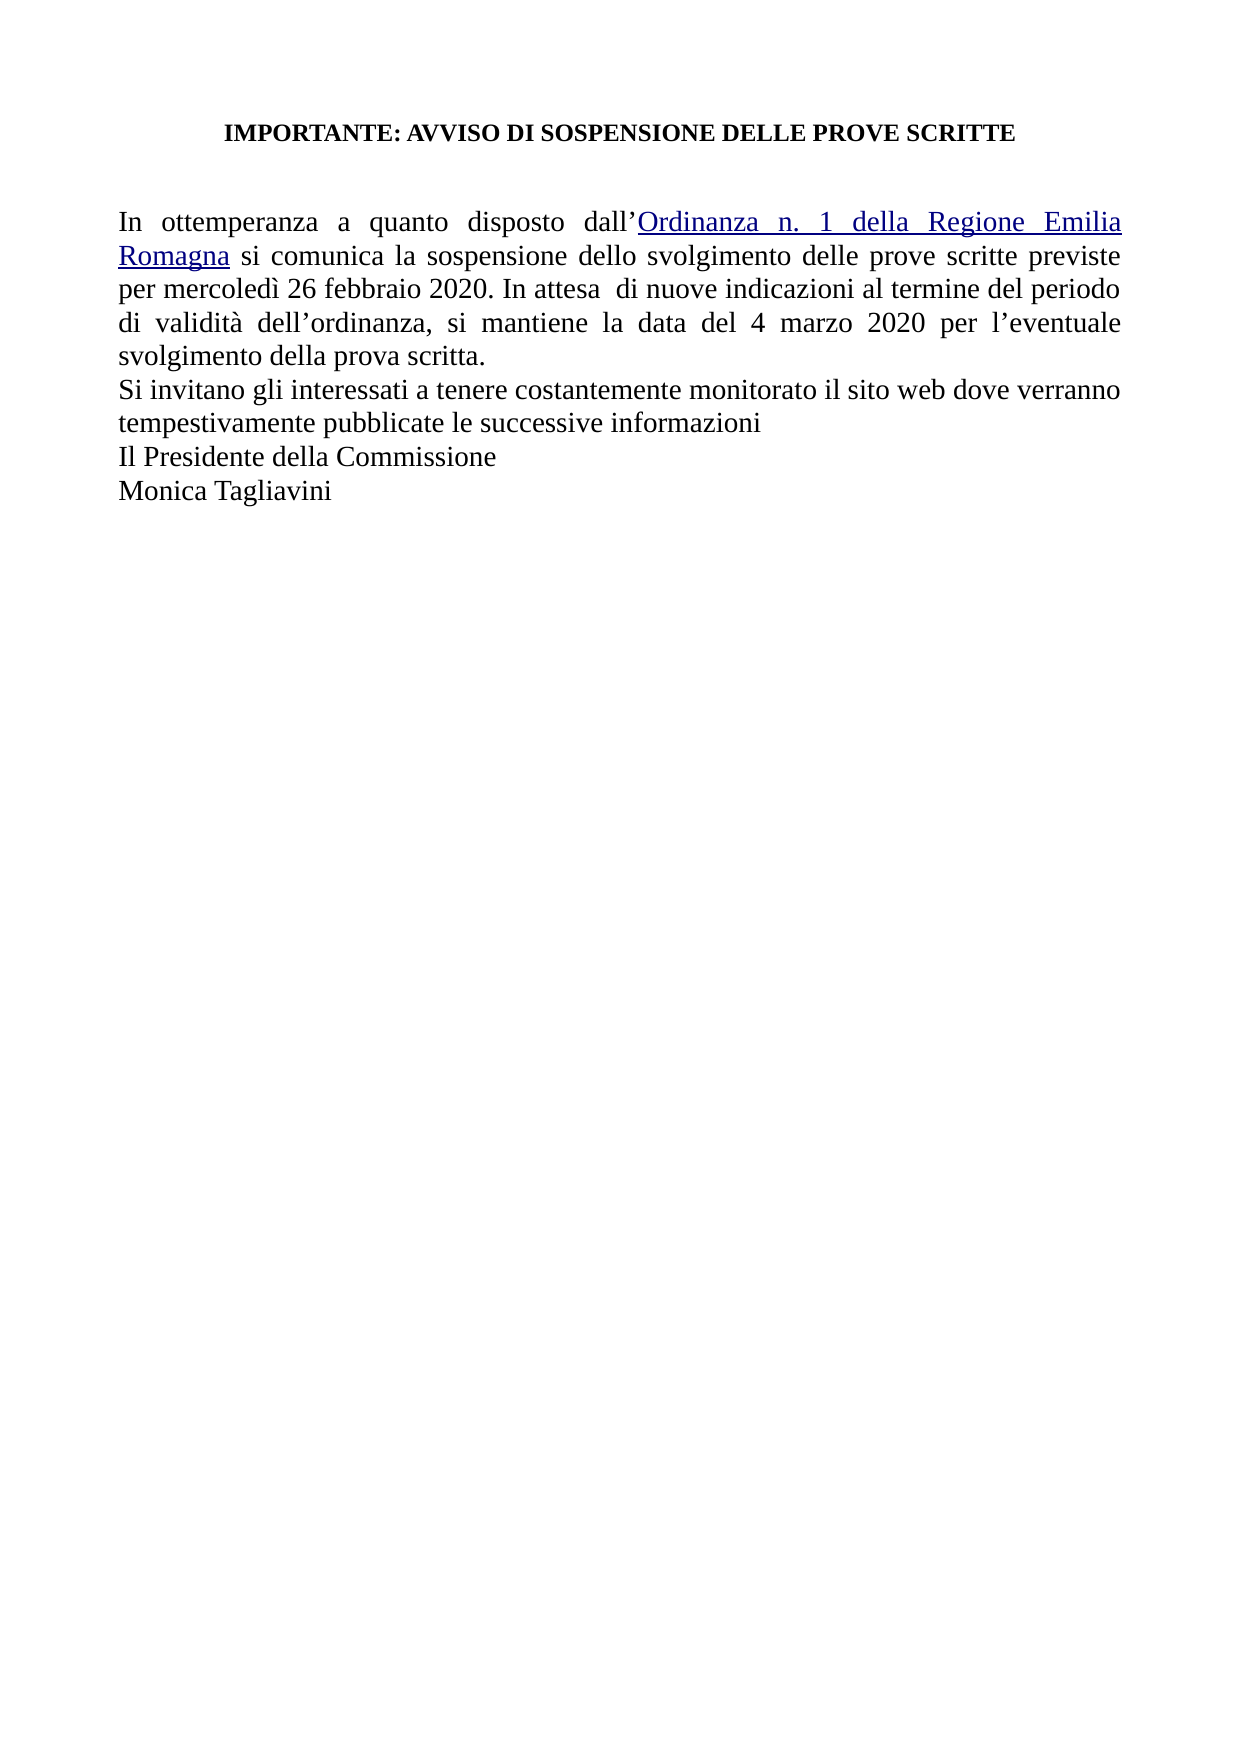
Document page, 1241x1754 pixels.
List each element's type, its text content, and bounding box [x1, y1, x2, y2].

text IMPORTANTE: AVVISO DI SOSPENSIONE DELLE PROVE SCRITTE [118, 118, 1122, 147]
text Il Presidente della Commissione [118, 439, 1122, 473]
text In ottemperanza a quanto disposto dall’Ordinanza n. 1 della Regione Emilia Romagna si comunica la sospensione dello svolgimento delle prove scritte previste per mercoledì 26 febbraio 2020. In attesa di nuove indicazioni al termine del periodo di validità dell’ordinanza, si mantiene la data del 4 marzo 2020 per l’eventuale svolgimento della prova scritta. [118, 204, 1122, 372]
text Si invitano gli interessati a tenere costantemente monitorato il sito web dove verranno tempestivamente pubblicate le successive informazioni [118, 372, 1122, 439]
text Monica Tagliavini [118, 473, 1122, 506]
